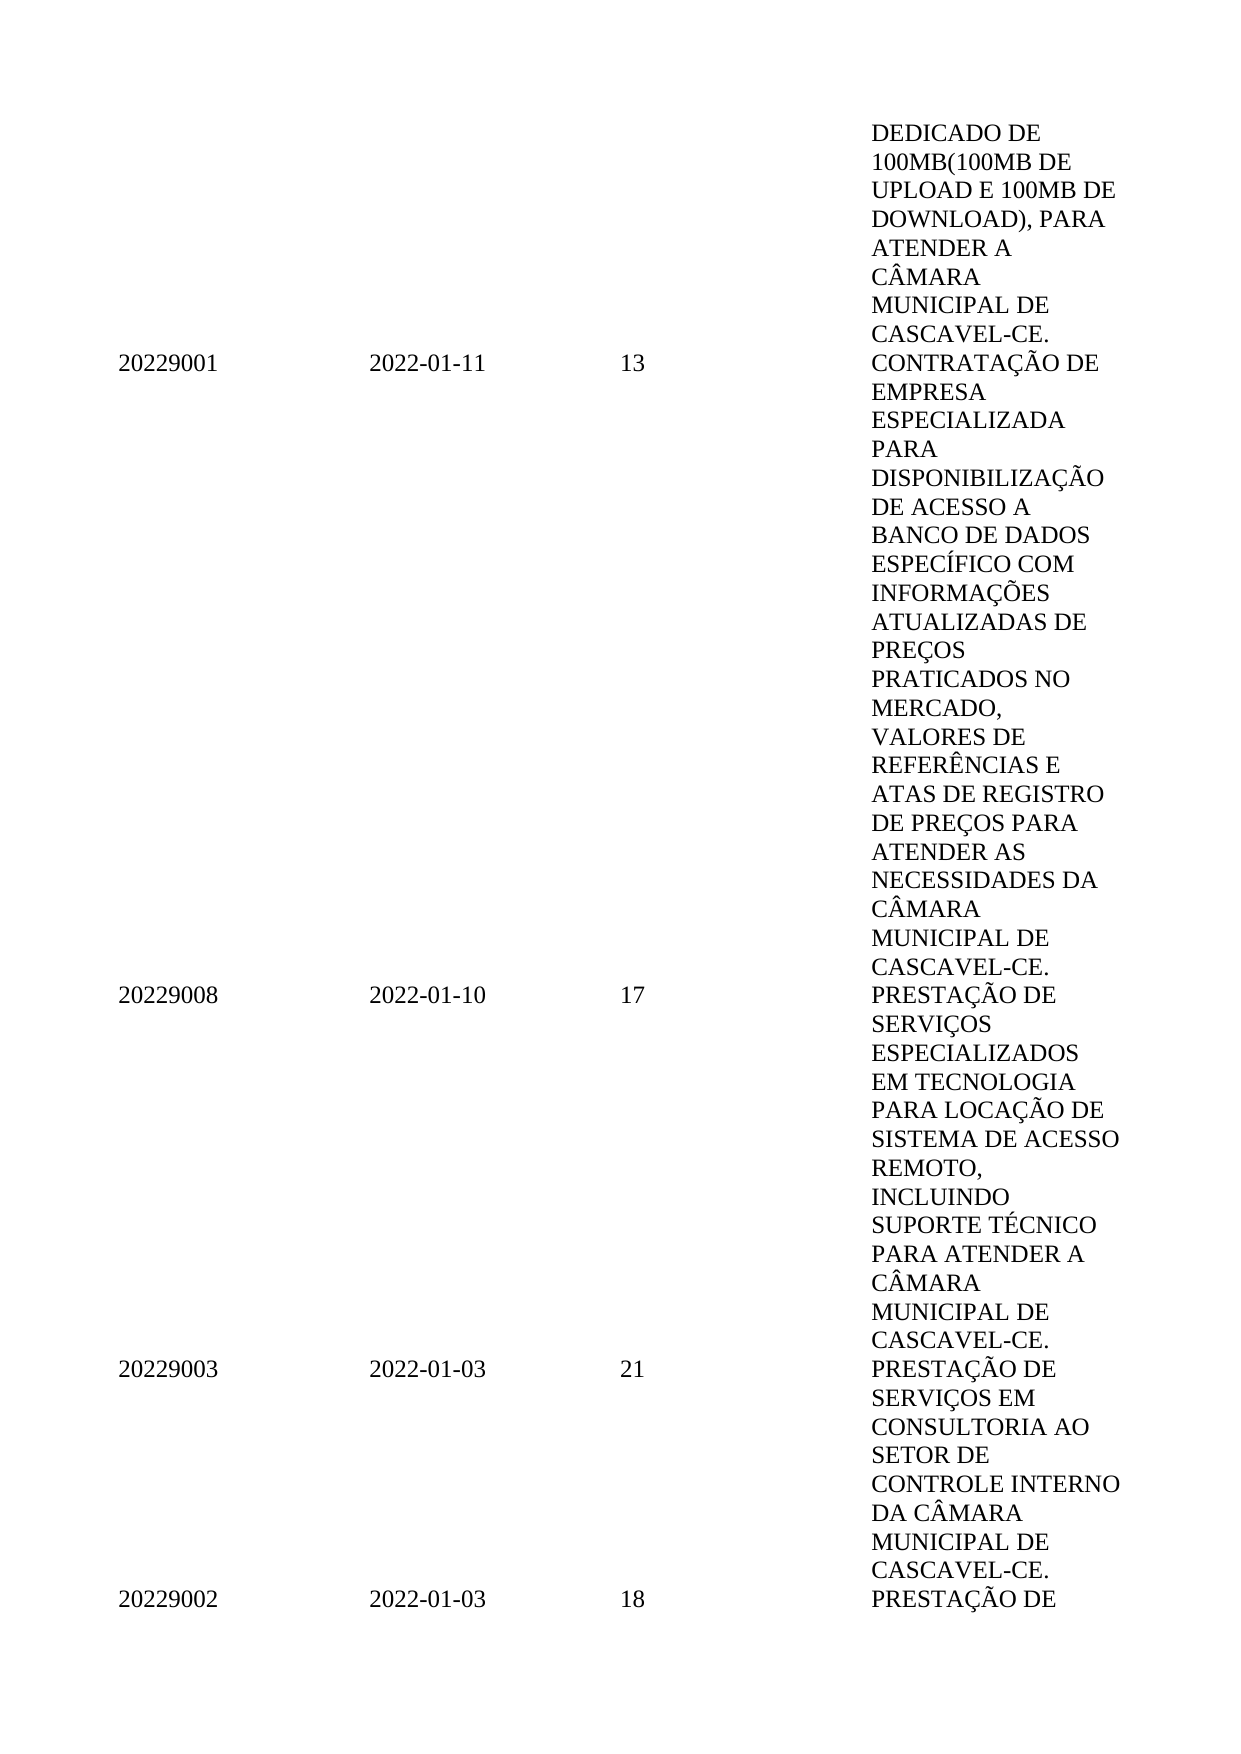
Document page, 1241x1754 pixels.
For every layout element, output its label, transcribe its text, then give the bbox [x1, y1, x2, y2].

table_cell PRESTAÇÃO DE [871, 1584, 1122, 1613]
table_cell 21 [620, 1354, 871, 1584]
table_cell 20229008 [118, 981, 369, 1354]
table_cell PRESTAÇÃO DE SERVIÇOS EM CONSULTORIA AO SETOR DE CONTROLE INTERNO DA CÂMARA MUNICIPAL DE CASCAVEL-CE. [871, 1354, 1122, 1584]
table_cell 20229001 [118, 348, 369, 981]
table_cell 20229003 [118, 1354, 369, 1584]
table_cell [118, 118, 369, 348]
table_cell [620, 118, 871, 348]
table_cell 17 [620, 981, 871, 1354]
table_cell PRESTAÇÃO DE SERVIÇOS ESPECIALIZADOS EM TECNOLOGIA PARA LOCAÇÃO DE SISTEMA DE ACESSO REMOTO, INCLUINDO SUPORTE TÉCNICO PARA ATENDER A CÂMARA MUNICIPAL DE CASCAVEL-CE. [871, 981, 1122, 1354]
table_cell 20229002 [118, 1584, 369, 1613]
table_cell 2022-01-11 [369, 348, 620, 981]
table_cell [369, 118, 620, 348]
table_cell CONTRATAÇÃO DE EMPRESA ESPECIALIZADA PARA DISPONIBILIZAÇÃO DE ACESSO A BANCO DE DADOS ESPECÍFICO COM INFORMAÇÕES ATUALIZADAS DE PREÇOS PRATICADOS NO MERCADO, VALORES DE REFERÊNCIAS E ATAS DE REGISTRO DE PREÇOS PARA ATENDER AS NECESSIDADES DA CÂMARA MUNICIPAL DE CASCAVEL-CE. [871, 348, 1122, 981]
table_cell DEDICADO DE 100MB(100MB DE UPLOAD E 100MB DE DOWNLOAD), PARA ATENDER A CÂMARA MUNICIPAL DE CASCAVEL-CE. [871, 118, 1122, 348]
table_cell 13 [620, 348, 871, 981]
table_cell 2022-01-03 [369, 1354, 620, 1584]
table_cell 2022-01-10 [369, 981, 620, 1354]
table_cell 2022-01-03 [369, 1584, 620, 1613]
table_cell 18 [620, 1584, 871, 1613]
